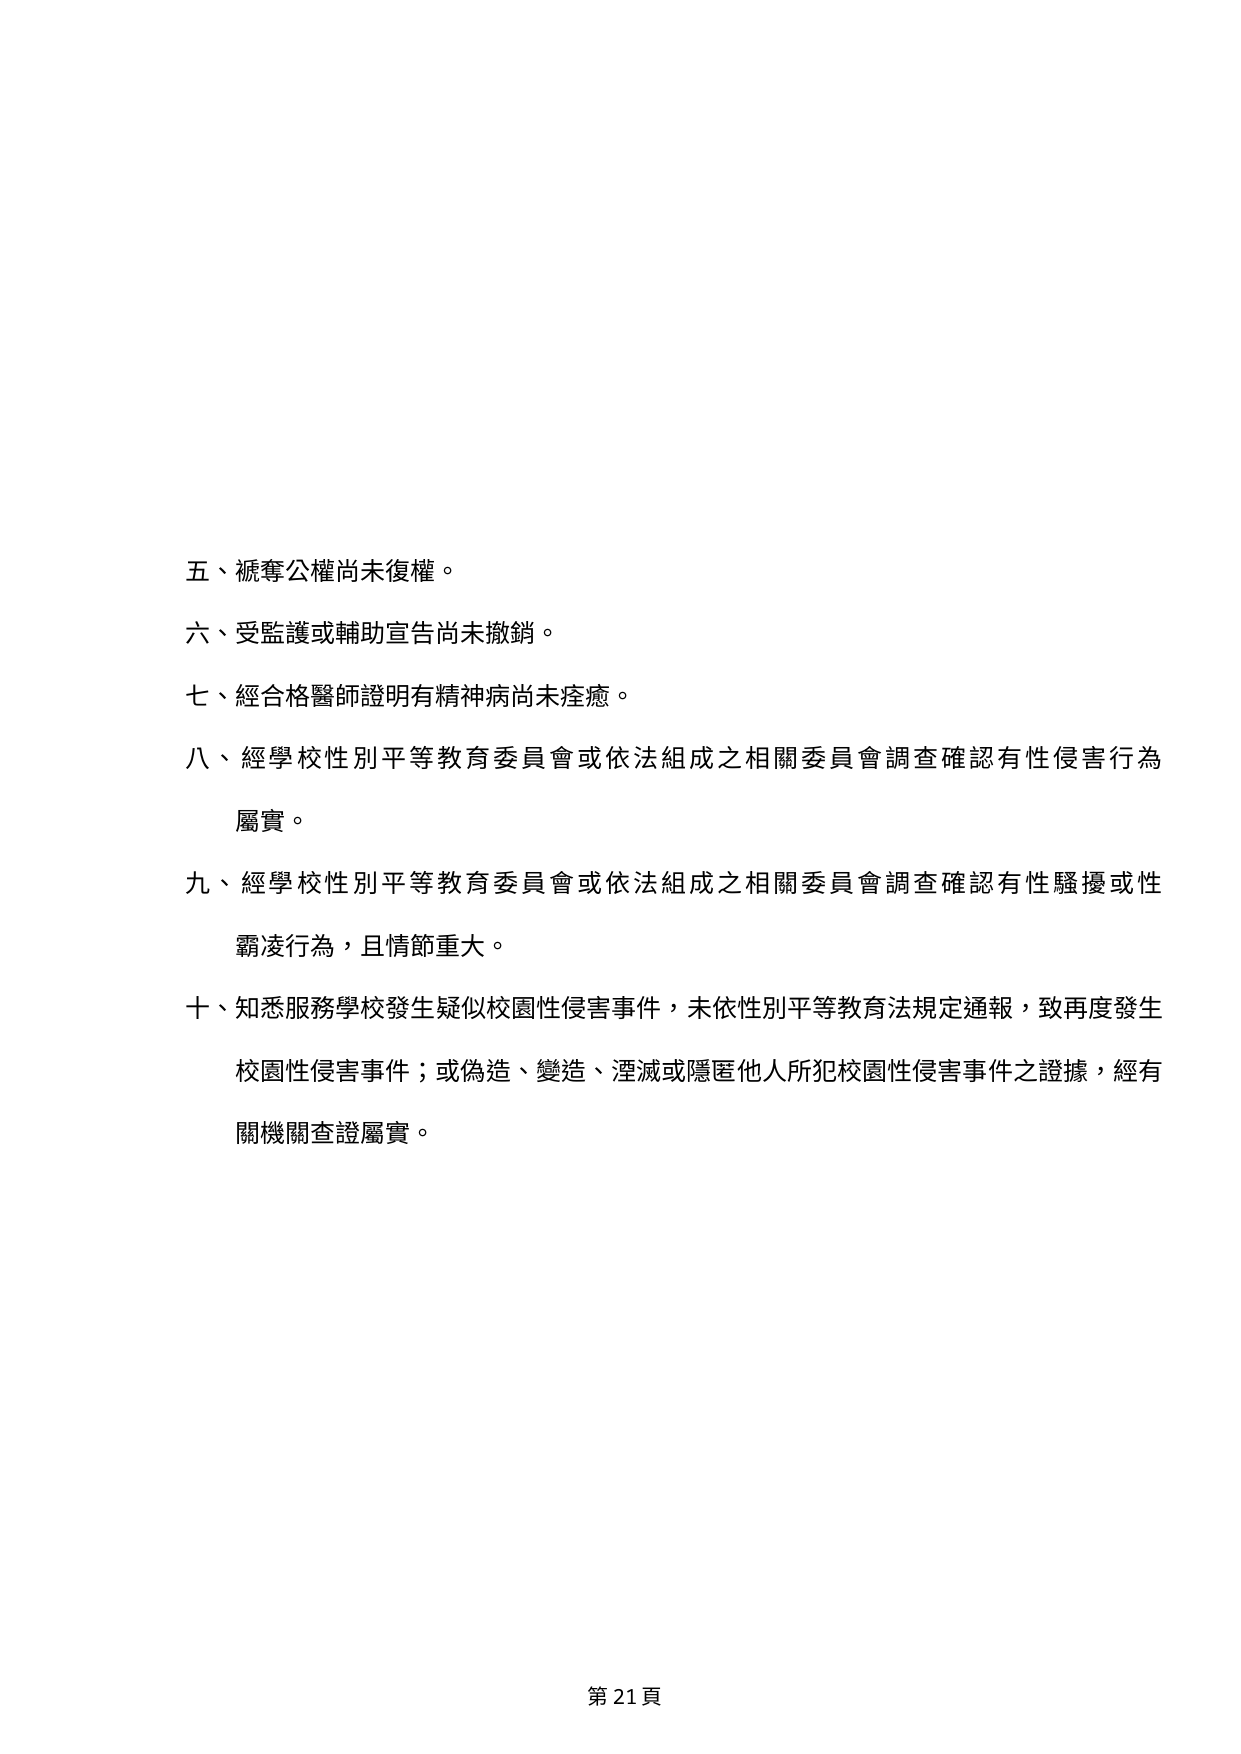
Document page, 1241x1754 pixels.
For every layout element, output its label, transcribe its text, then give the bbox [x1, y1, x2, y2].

text 九、經學校性別平等教育委員會或依法組成之相關委員會調查確認有性騷擾或性 霸凌行為，且情節重大。 [185, 840, 1165, 965]
text 六、受監護或輔助宣告尚未撤銷。 [185, 590, 1165, 652]
text 十、知悉服務學校發生疑似校園性侵害事件，未依性別平等教育法規定通報，致再度發生校園性侵害事件；或偽造、變造、湮滅或隱匿他人所犯校園性侵害事件之證據，經有關機關查證屬實。 [185, 965, 1165, 1152]
text 七、經合格醫師證明有精神病尚未痊癒。 [185, 652, 1165, 715]
text 五、褫奪公權尚未復權。 [185, 527, 1165, 590]
text 八、經學校性別平等教育委員會或依法組成之相關委員會調查確認有性侵害行為 屬實。 [185, 715, 1165, 840]
